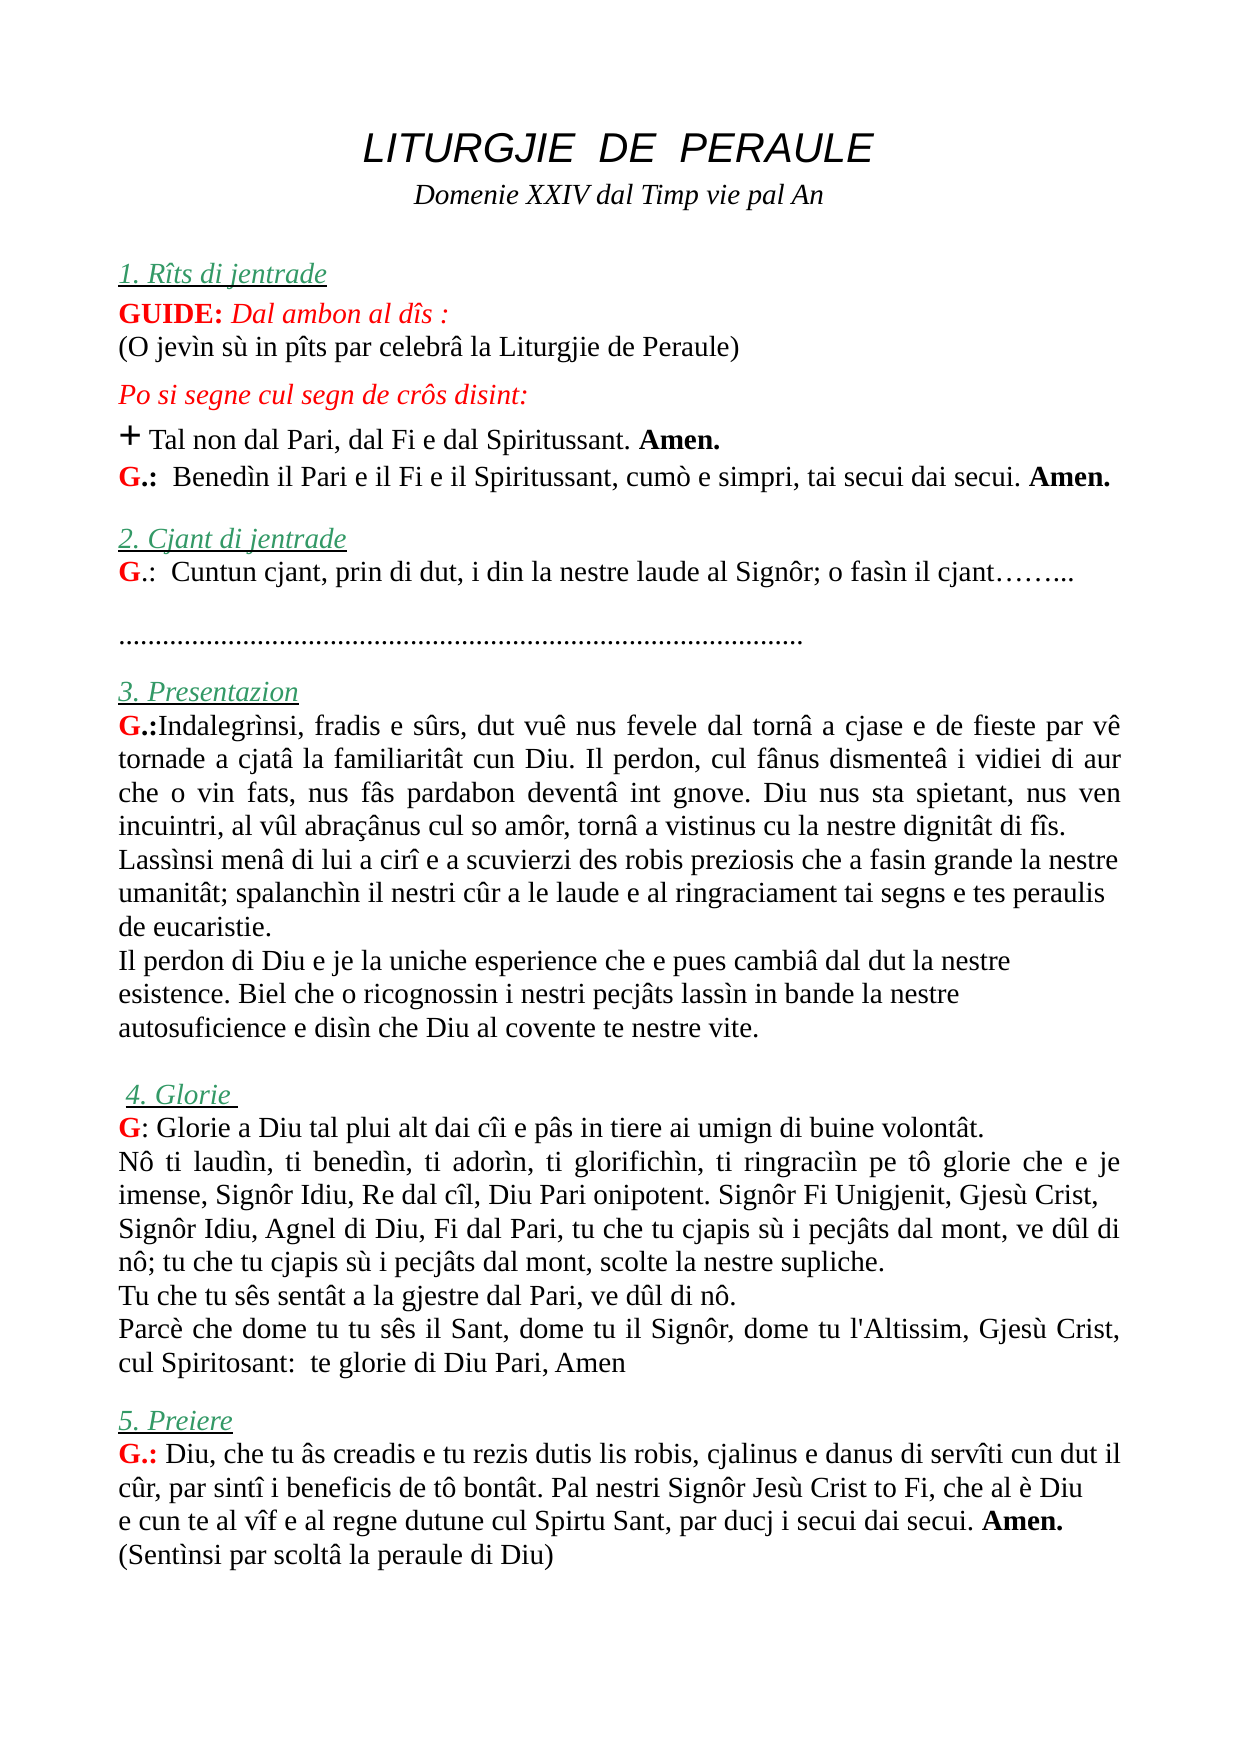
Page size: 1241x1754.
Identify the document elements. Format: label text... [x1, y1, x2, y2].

text Il perdon di Diu e je la uniche esperience che e pues cambiâ dal dut la nestre esistence. Biel che o ricognossin i nestri pecjâts lassìn in bande la nestre autosuficience e disìn che Diu al covente te nestre vite. [118, 943, 1122, 1043]
text 5. Preiere [118, 1403, 1122, 1436]
text Parcè che dome tu tu sês il Sant, dome tu il Signôr, dome tu l'Altissim, Gjesù Crist, cul Spiritosant: te glorie di Diu Pari, Amen [118, 1312, 1122, 1379]
text + Tal non dal Pari, dal Fi e dal Spiritussant. Amen. [118, 411, 1122, 459]
text e cun te al vîf e al regne dutune cul Spirtu Sant, par ducj i secui dai secui. Amen. (Sentìnsi par scoltâ la peraule di Diu) [118, 1503, 1122, 1571]
text .............................................................................................. [118, 617, 1122, 650]
text Po si segne cul segn de crôs disint: [118, 377, 1122, 411]
text G.:Indalegrìnsi, fradis e sûrs, dut vuê nus fevele dal tornâ a cjase e de fieste par vê tornade a cjatâ la familiaritât cun Diu. Il perdon, cul fânus dismenteâ i vidiei di aur che o vin fats, nus fâs pardabon deventâ int gnove. Diu nus sta spietant, nus ven incuintri, al vûl abraçânus cul so amôr, tornâ a vistinus cu la nestre dignitât di fîs. [118, 708, 1122, 842]
text (O jevìn sù in pîts par celebrâ la Liturgjie de Peraule) [118, 329, 1122, 363]
text 2. Cjant di jentrade [118, 521, 1122, 554]
text G: Glorie a Diu tal plui alt dai cîi e pâs in tiere ai umign di buine volontât. [118, 1110, 1122, 1144]
text GUIDE: Dal ambon al dîs : [118, 296, 1122, 329]
text 1. Rîts di jentrade [118, 256, 1122, 290]
text G.: Benedìn il Pari e il Fi e il Spiritussant, cumò e simpri, tai secui dai secui. Amen. [118, 459, 1122, 492]
text G.: Diu, che tu âs creadis e tu rezis dutis lis robis, cjalinus e danus di servîti cun dut il cûr, par sintî i beneficis de tô bontât. Pal nestri Signôr Jesù Crist to Fi, che al è Diu [118, 1436, 1122, 1503]
text 3. Presentazion [118, 674, 1122, 708]
text Tu che tu sês sentât a la gjestre dal Pari, ve dûl di nô. [118, 1278, 1122, 1312]
text G.: Cuntun cjant, prin di dut, i din la nestre laude al Signôr; o fasìn il cjant……... [118, 554, 1122, 588]
text Signôr Idiu, Agnel di Diu, Fi dal Pari, tu che tu cjapis sù i pecjâts dal mont, ve dûl di nô; tu che tu cjapis sù i pecjâts dal mont, scolte la nestre supliche. [118, 1211, 1122, 1278]
text Domenie XXIV dal Timp vie pal An [118, 177, 1122, 211]
text Lassìnsi menâ di lui a cirî e a scuvierzi des robis preziosis che a fasin grande la nestre umanitât; spalanchìn il nestri cûr a le laude e al ringraciament tai segns e tes peraulis de eucaristie. [118, 842, 1122, 943]
text Nô ti laudìn, ti benedìn, ti adorìn, ti glorifichìn, ti ringraciìn pe tô glorie che e je imense, Signôr Idiu, Re dal cîl, Diu Pari onipotent. Signôr Fi Unigjenit, Gjesù Crist, [118, 1144, 1122, 1211]
text LITURGJIE DE PERAULE [118, 123, 1122, 171]
text 4. Glorie [118, 1077, 1122, 1110]
